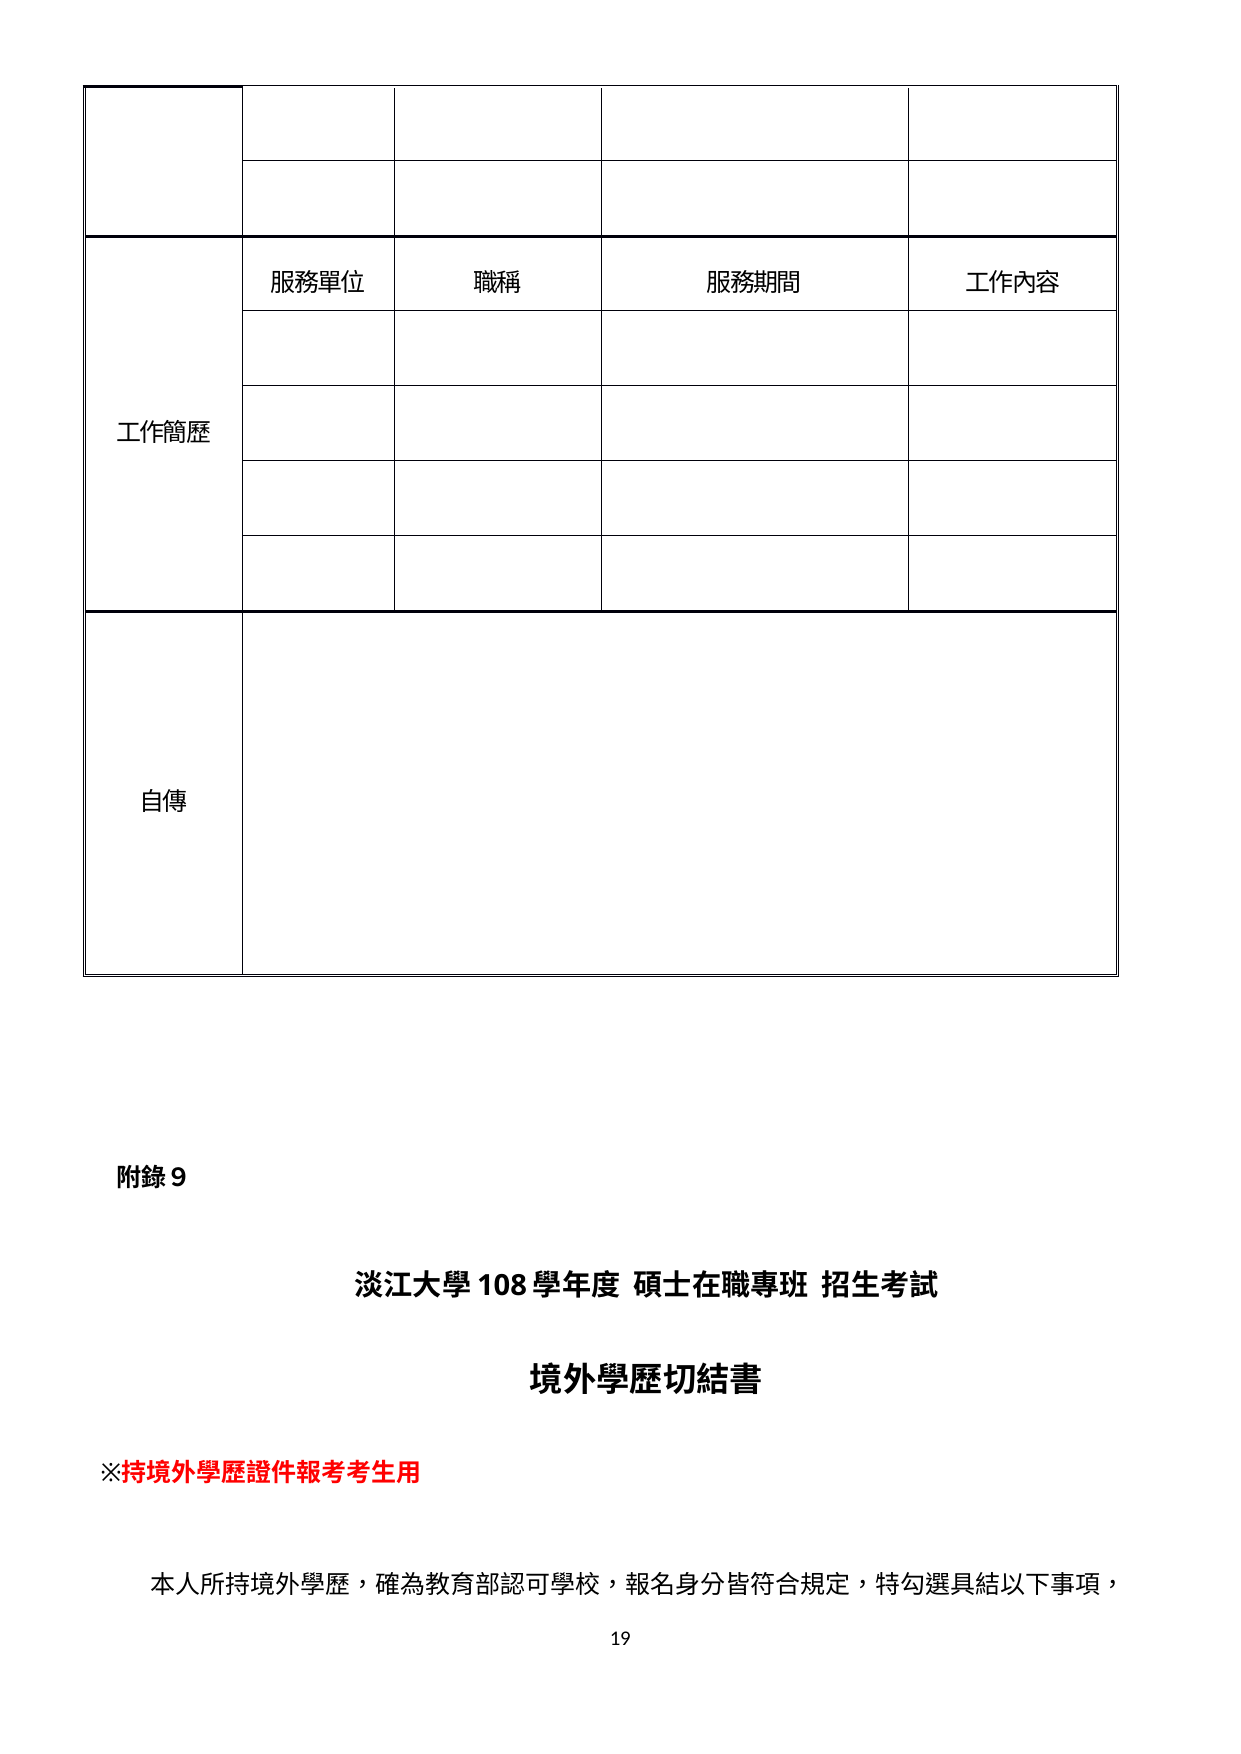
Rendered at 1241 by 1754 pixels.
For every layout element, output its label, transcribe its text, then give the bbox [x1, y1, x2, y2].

table_cell [243, 86, 394, 160]
table_cell [394, 86, 601, 160]
table_cell [602, 536, 908, 610]
table_cell [395, 161, 601, 235]
table_cell [602, 386, 908, 460]
table_cell 服務期間 [602, 238, 908, 310]
table_cell [909, 161, 1116, 235]
table_cell [395, 461, 601, 535]
text 本人所持境外學歷，確為教育部認可學校，報名身分皆符合規定，特勾選具結以下事項， [100, 1558, 1140, 1595]
table_cell [909, 536, 1116, 610]
table_cell [602, 161, 908, 235]
table_cell [908, 86, 1116, 160]
table_cell [395, 311, 601, 385]
table_cell [243, 536, 394, 610]
table_cell [243, 161, 394, 235]
text ※持境外學歷證件報考考生用 [100, 1445, 1140, 1483]
table_cell [909, 311, 1116, 385]
table_cell [909, 386, 1116, 460]
table_cell [909, 461, 1116, 535]
table_cell 工作簡歷 [86, 238, 242, 610]
table_cell 服務單位 [243, 238, 394, 310]
table_cell [601, 86, 908, 160]
table_cell [395, 386, 601, 460]
table_cell [243, 461, 394, 535]
table_cell 自傳 [86, 613, 242, 973]
text 淡江大學108學年度 碩士在職專班 招生考試 [153, 1239, 1140, 1314]
text 附錄９ [116, 1158, 205, 1194]
table_cell [395, 536, 601, 610]
table_cell [243, 386, 394, 460]
table_cell [243, 613, 1116, 973]
table_cell [602, 461, 908, 535]
table_cell 工作內容 [909, 238, 1116, 310]
text 境外學歷切結書 [153, 1333, 1140, 1408]
table_cell [86, 88, 242, 235]
table_cell [602, 311, 908, 385]
table_cell [243, 311, 394, 385]
table_cell 職稱 [395, 238, 601, 310]
